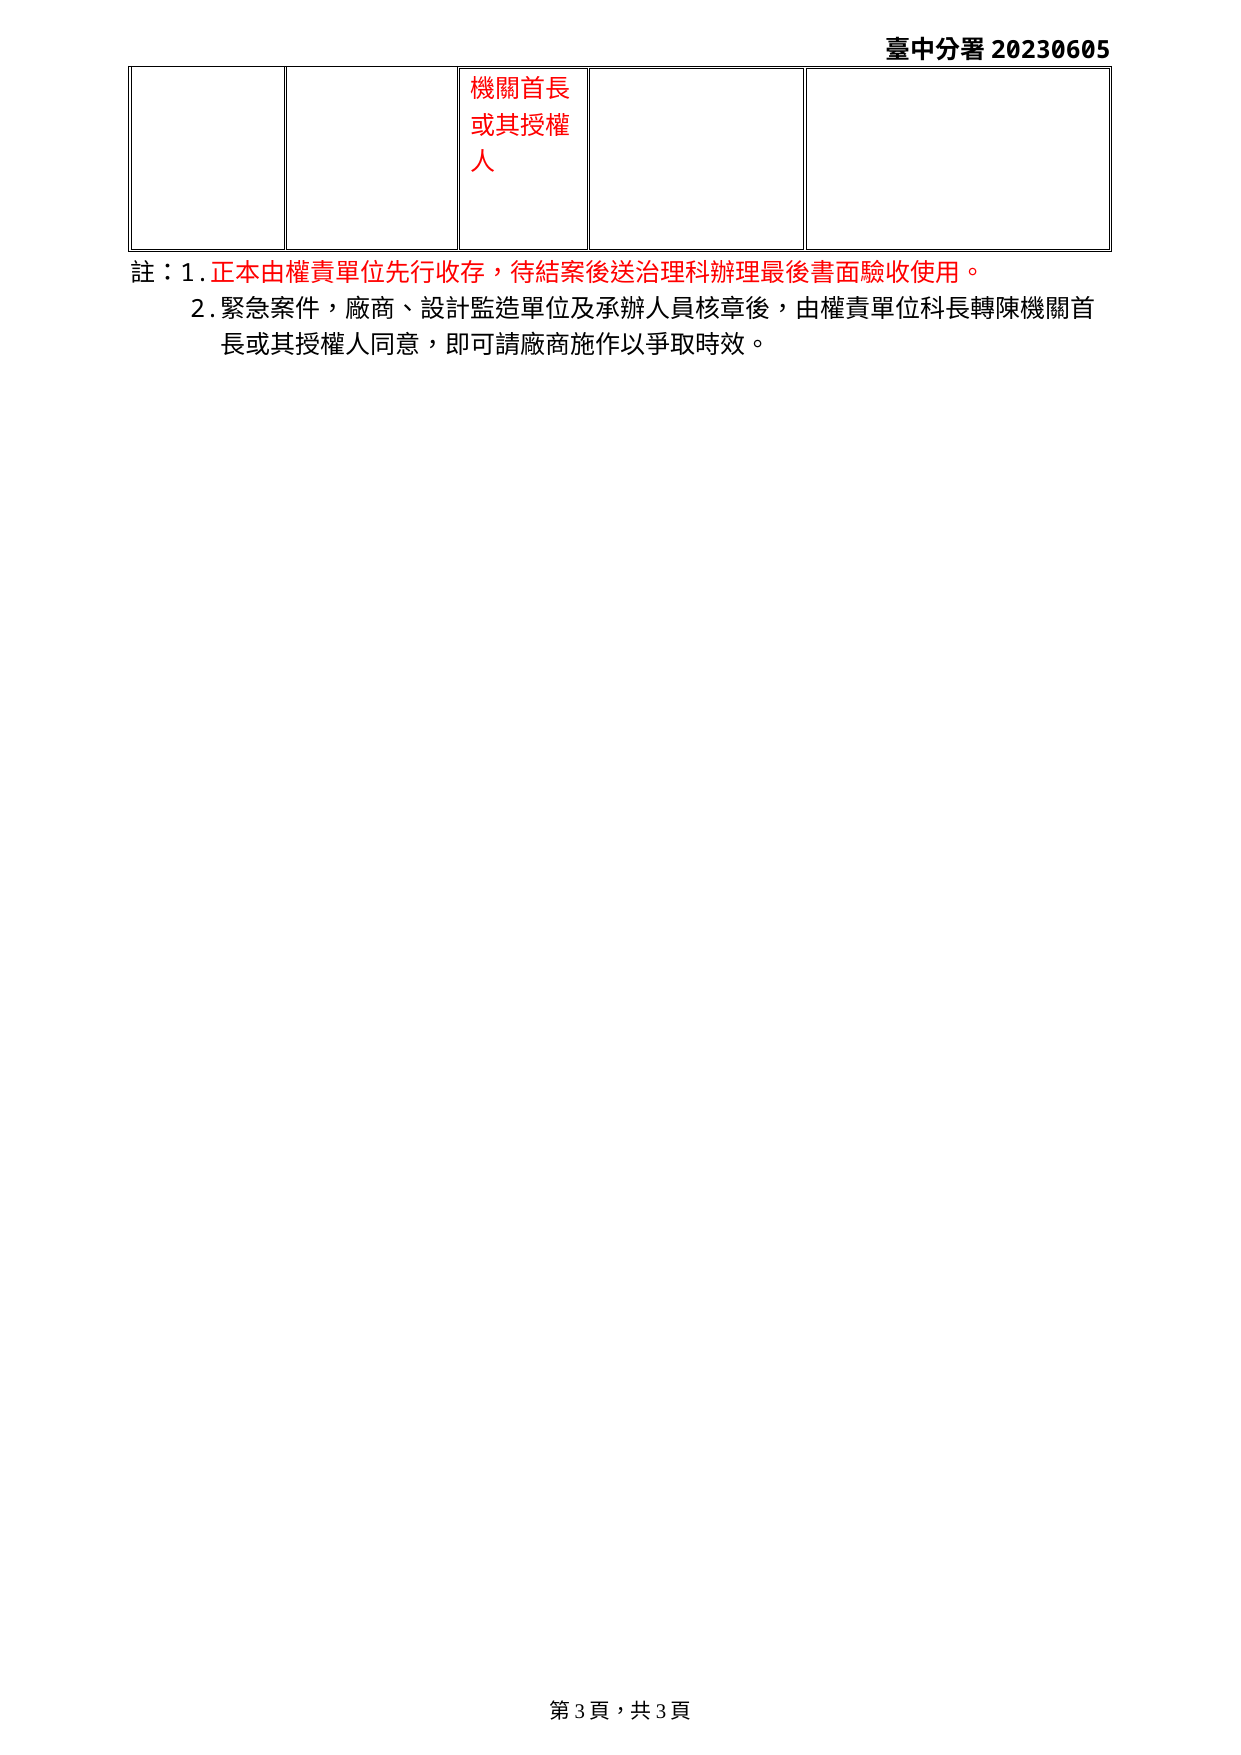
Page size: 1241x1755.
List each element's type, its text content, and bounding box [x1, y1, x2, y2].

text 註：1.正本由權責單位先行收存，待結案後送治理科辦理最後書面驗收使用。 2.緊急案件，廠商、設計監造單位及承辦人員核章後，由權責單位科長轉陳機關首 長或其授權人同意，即可請廠商施作以爭取時效。 [130, 252, 1110, 361]
table_cell [807, 69, 1109, 249]
table_cell [287, 67, 457, 249]
table_cell [590, 69, 803, 249]
table_cell [132, 67, 284, 249]
table_cell 機關首長或其授權人 [460, 69, 587, 249]
